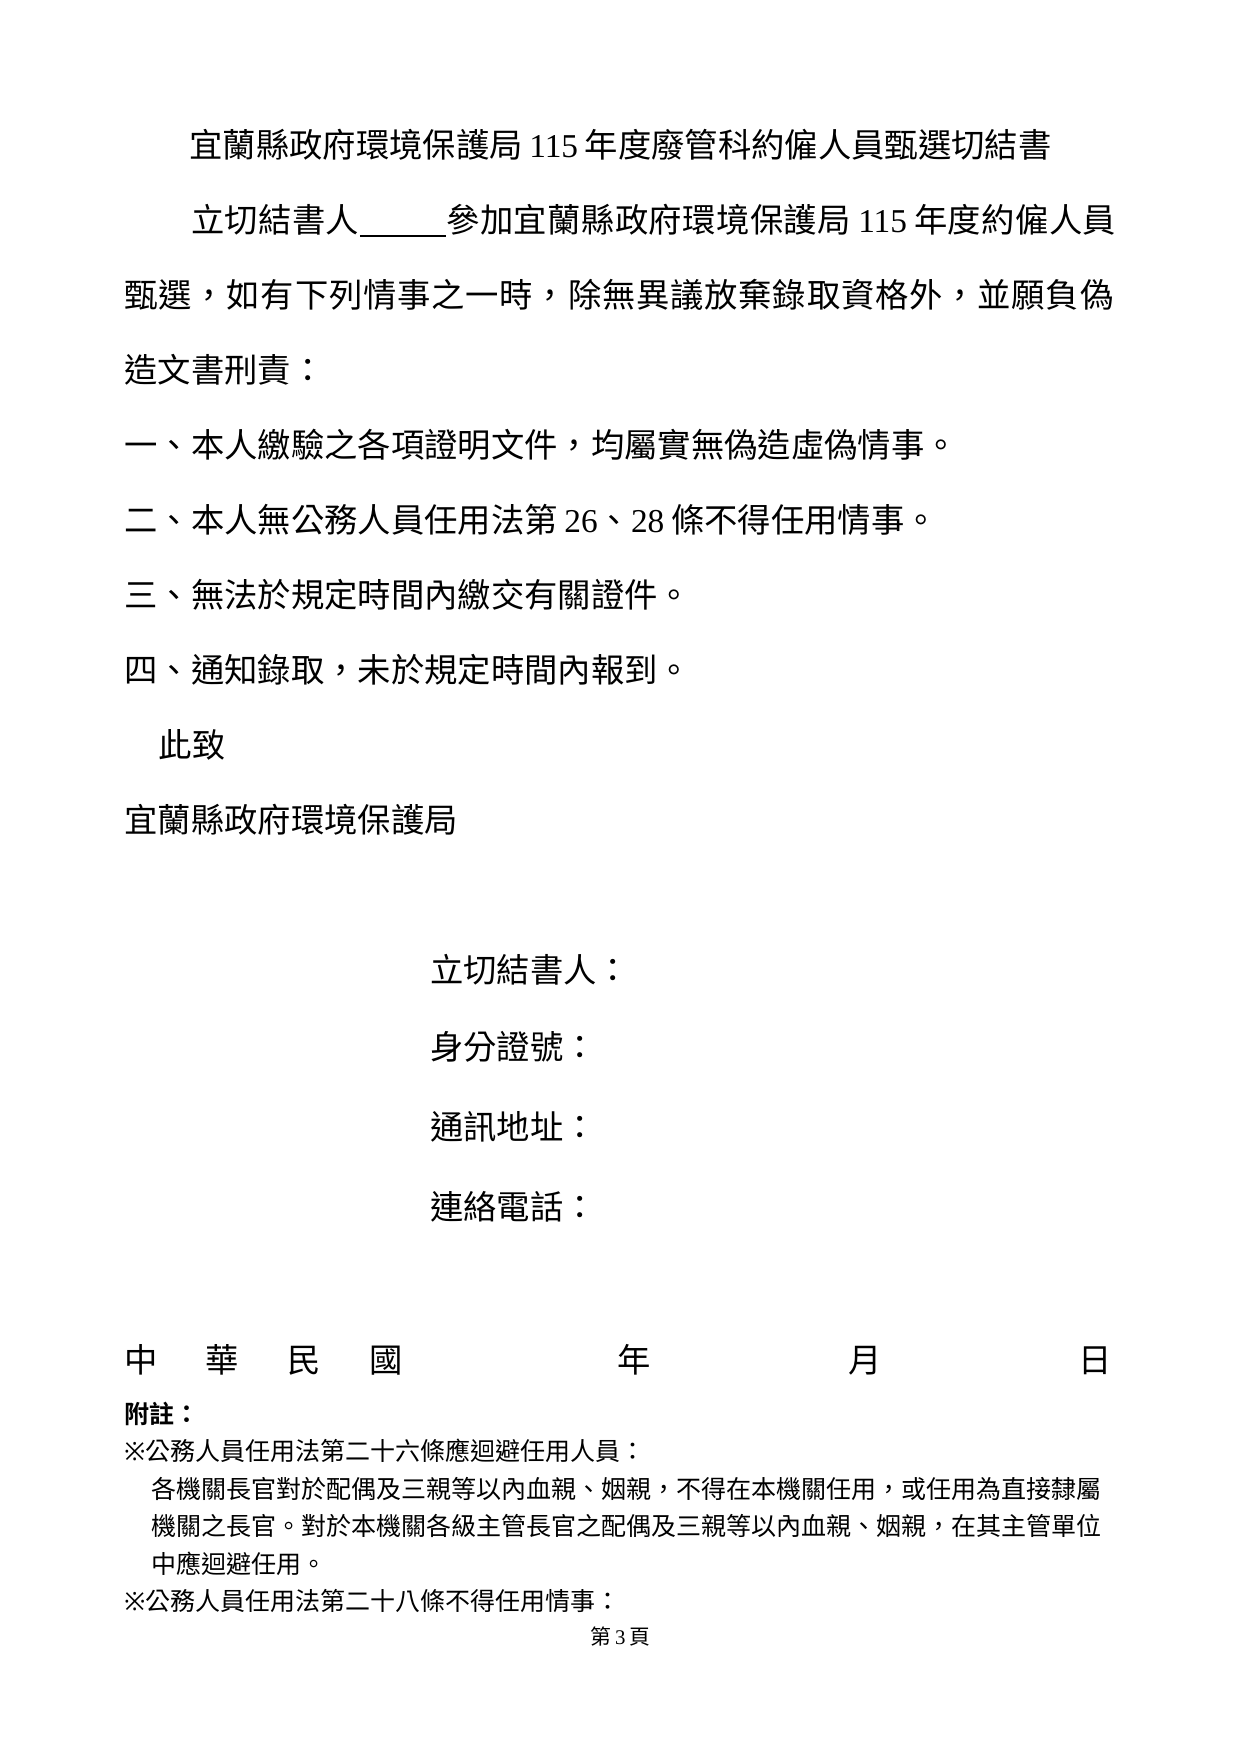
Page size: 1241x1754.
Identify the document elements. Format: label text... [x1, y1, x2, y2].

text 四、通知錄取，未於規定時間內報到。 [124, 630, 1116, 705]
text ※公務人員任用法第二十六條應迴避任用人員： [124, 1431, 1116, 1469]
table_cell 連絡電話： [427, 1165, 1092, 1245]
text 此致 [124, 705, 1116, 780]
table_header [124, 930, 427, 1005]
text 各機關長官對於配偶及三親等以內血親、姻親，不得在本機關任用，或任用為直接隸屬機關之長官。對於本機關各級主管長官之配偶及三親等以內血親、姻親，在其主管單位中應迴避任用。 [152, 1469, 1116, 1581]
table_cell [124, 1165, 427, 1245]
table_header 立切結書人： [427, 930, 1092, 1005]
table_cell [124, 1085, 427, 1165]
text 一、本人繳驗之各項證明文件，均屬實無偽造虛偽情事。 [124, 405, 1116, 480]
table_cell 通訊地址： [427, 1085, 1092, 1165]
table_cell [124, 1005, 427, 1085]
text 二、本人無公務人員任用法第26、28條不得任用情事。 [124, 480, 1116, 555]
text 三、無法於規定時間內繳交有關證件。 [124, 555, 1116, 630]
text 中 華 民 國 年 月 日 [124, 1320, 1116, 1395]
text ※公務人員任用法第二十八條不得任用情事： [124, 1581, 1116, 1619]
text 附註： [124, 1395, 1116, 1431]
text 立切結書人 參加宜蘭縣政府環境保護局115年度約僱人員甄選，如有下列情事之一時，除無異議放棄錄取資格外，並願負偽造文書刑責： [124, 180, 1116, 405]
text 宜蘭縣政府環境保護局115年度廢管科約僱人員甄選切結書 [124, 119, 1116, 167]
table_cell 身分證號： [427, 1005, 1092, 1085]
text 宜蘭縣政府環境保護局 [124, 780, 1116, 855]
